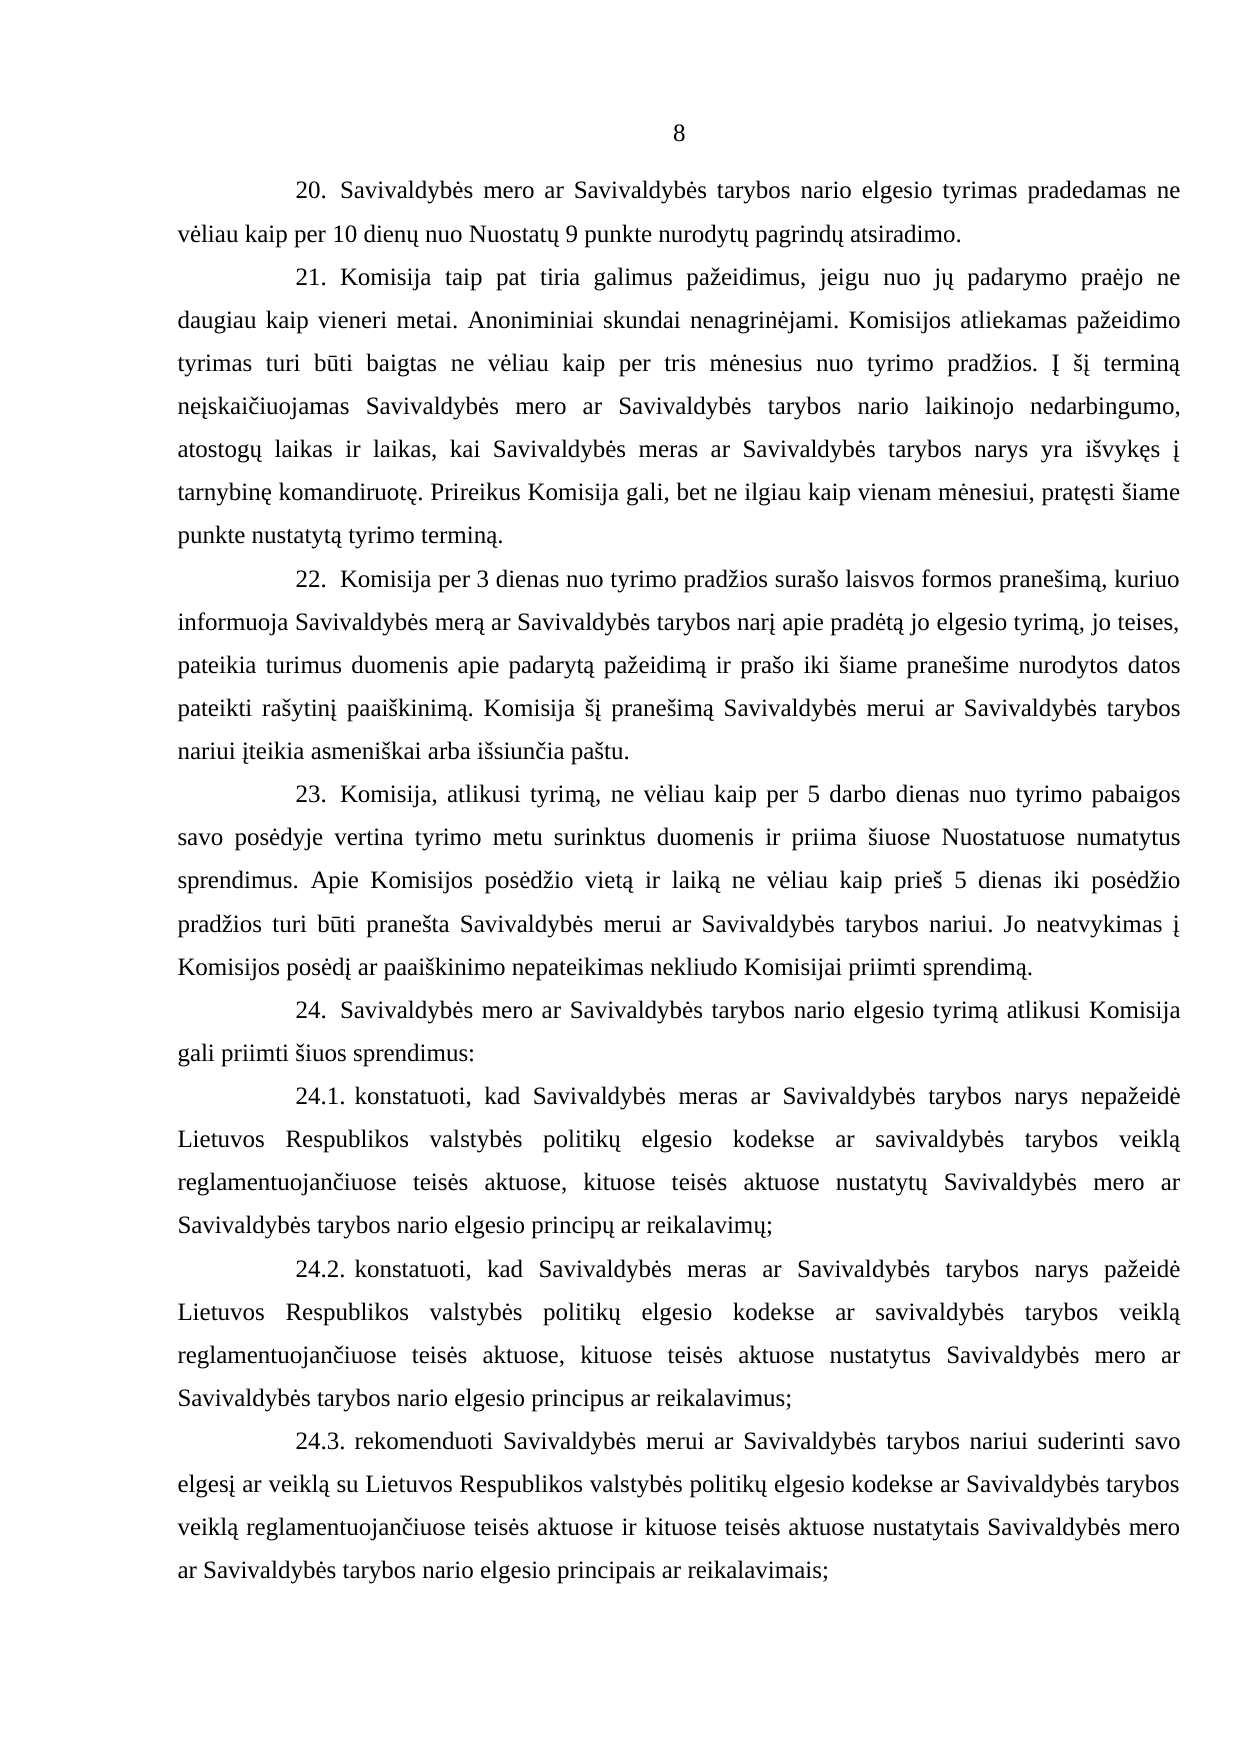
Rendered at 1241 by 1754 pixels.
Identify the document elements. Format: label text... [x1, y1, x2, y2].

text 24. Savivaldybės mero ar Savivaldybės tarybos nario elgesio tyrimą atlikusi Komisija gali priimti šiuos sprendimus: [177, 995, 1181, 1067]
text 23. Komisija, atlikusi tyrimą, ne vėliau kaip per 5 darbo dienas nuo tyrimo pabaigos savo posėdyje vertina tyrimo metu surinktus duomenis ir priima šiuose Nuostatuose numatytus sprendimus. Apie Komisijos posėdžio vietą ir laiką ne vėliau kaip prieš 5 dienas iki posėdžio pradžios turi būti pranešta Savivaldybės merui ar Savivaldybės tarybos nariui. Jo neatvykimas į Komisijos posėdį ar paaiškinimo nepateikimas nekliudo Komisijai priimti sprendimą. [177, 779, 1181, 981]
text 20. Savivaldybės mero ar Savivaldybės tarybos nario elgesio tyrimas pradedamas ne vėliau kaip per 10 dienų nuo Nuostatų 9 punkte nurodytų pagrindų atsiradimo. [177, 176, 1181, 247]
text 24.2. konstatuoti, kad Savivaldybės meras ar Savivaldybės tarybos narys pažeidė Lietuvos Respublikos valstybės politikų elgesio kodekse ar savivaldybės tarybos veiklą reglamentuojančiuose teisės aktuose, kituose teisės aktuose nustatytus Savivaldybės mero ar Savivaldybės tarybos nario elgesio principus ar reikalavimus; [177, 1254, 1181, 1412]
text 24.1. konstatuoti, kad Savivaldybės meras ar Savivaldybės tarybos narys nepažeidė Lietuvos Respublikos valstybės politikų elgesio kodekse ar savivaldybės tarybos veiklą reglamentuojančiuose teisės aktuose, kituose teisės aktuose nustatytų Savivaldybės mero ar Savivaldybės tarybos nario elgesio principų ar reikalavimų; [177, 1081, 1181, 1239]
text 22. Komisija per 3 dienas nuo tyrimo pradžios surašo laisvos formos pranešimą, kuriuo informuoja Savivaldybės merą ar Savivaldybės tarybos narį apie pradėtą jo elgesio tyrimą, jo teises, pateikia turimus duomenis apie padarytą pažeidimą ir prašo iki šiame pranešime nurodytos datos pateikti rašytinį paaiškinimą. Komisija šį pranešimą Savivaldybės merui ar Savivaldybės tarybos nariui įteikia asmeniškai arba išsiunčia paštu. [177, 564, 1181, 765]
text 21. Komisija taip pat tiria galimus pažeidimus, jeigu nuo jų padarymo praėjo ne daugiau kaip vieneri metai. Anoniminiai skundai nenagrinėjami. Komisijos atliekamas pažeidimo tyrimas turi būti baigtas ne vėliau kaip per tris mėnesius nuo tyrimo pradžios. Į šį terminą neįskaičiuojamas Savivaldybės mero ar Savivaldybės tarybos nario laikinojo nedarbingumo, atostogų laikas ir laikas, kai Savivaldybės meras ar Savivaldybės tarybos narys yra išvykęs į tarnybinę komandiruotę. Prireikus Komisija gali, bet ne ilgiau kaip vienam mėnesiui, pratęsti šiame punkte nustatytą tyrimo terminą. [177, 262, 1181, 549]
text 24.3. rekomenduoti Savivaldybės merui ar Savivaldybės tarybos nariui suderinti savo elgesį ar veiklą su Lietuvos Respublikos valstybės politikų elgesio kodekse ar Savivaldybės tarybos veiklą reglamentuojančiuose teisės aktuose ir kituose teisės aktuose nustatytais Savivaldybės mero ar Savivaldybės tarybos nario elgesio principais ar reikalavimais; [177, 1426, 1181, 1584]
